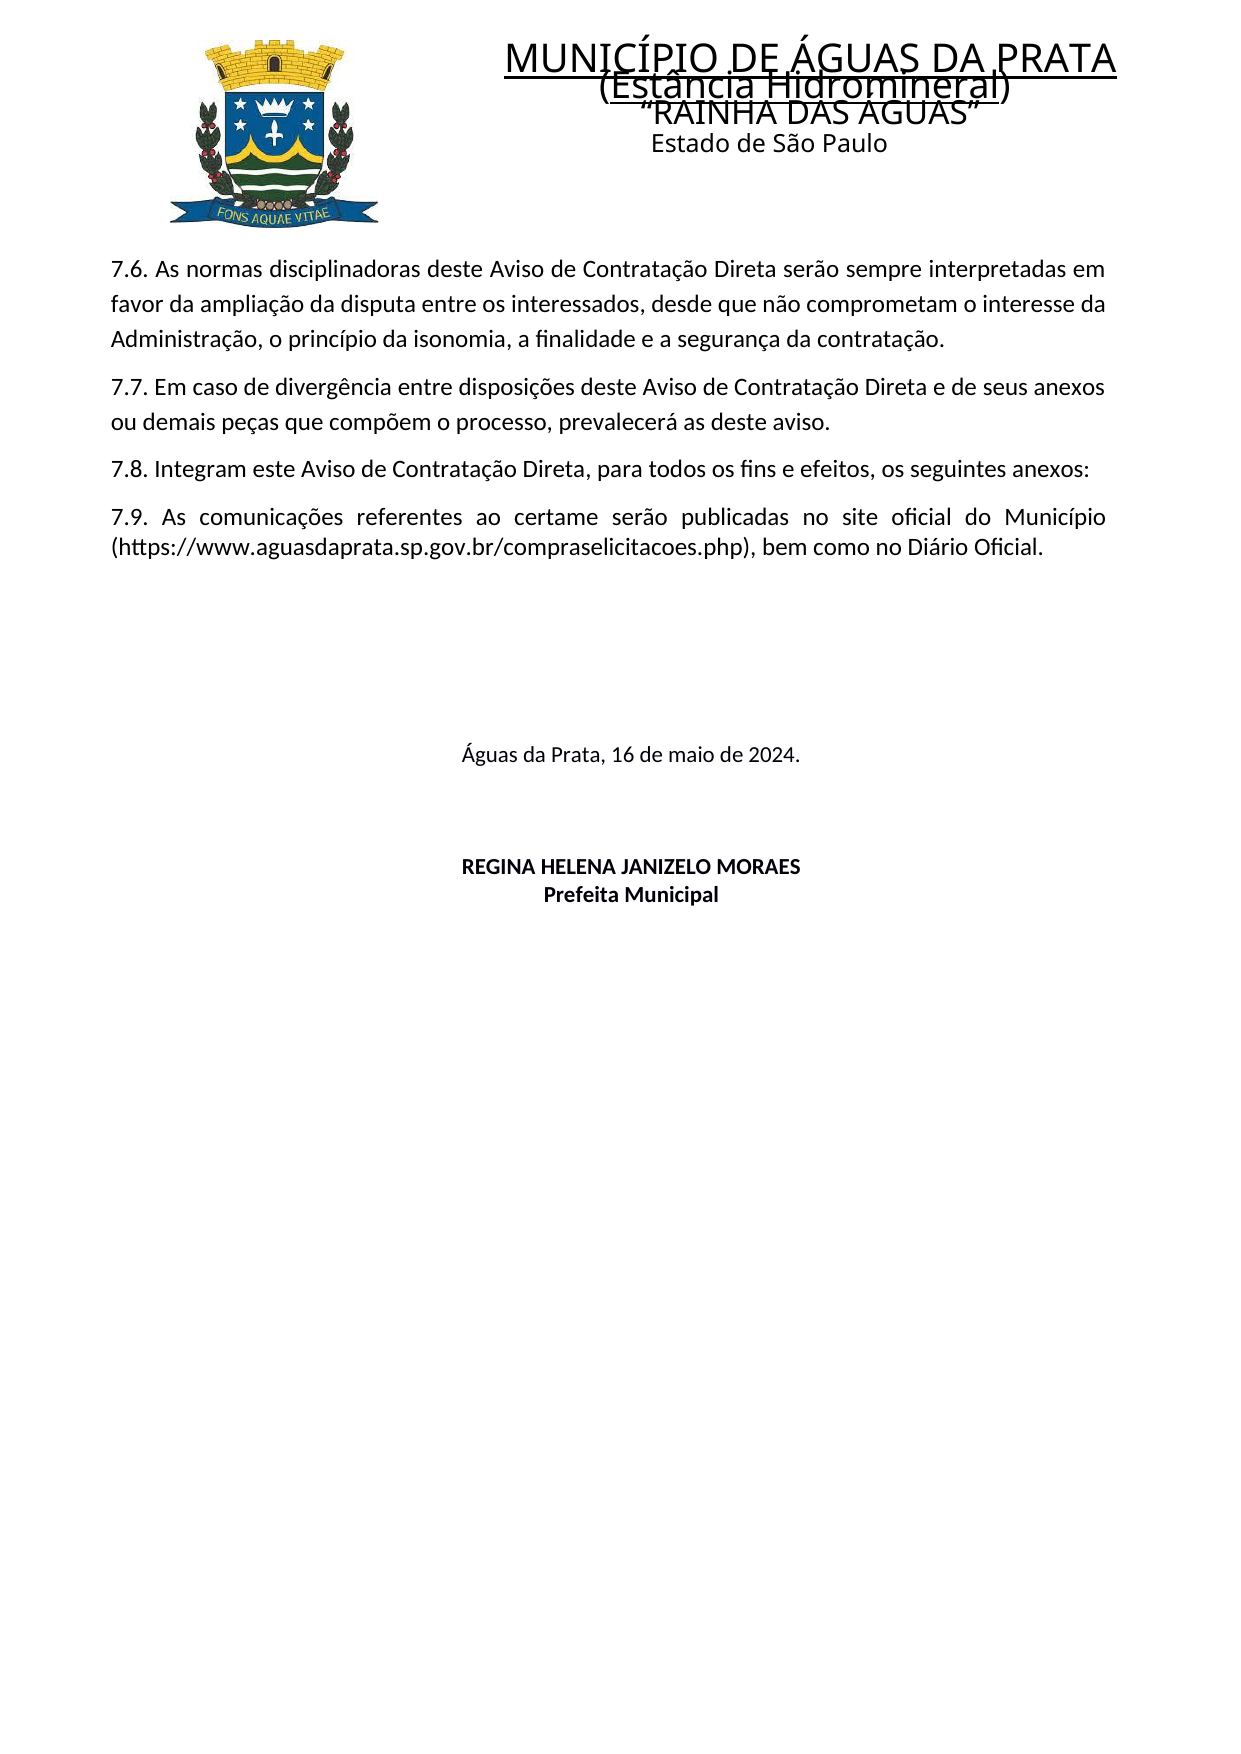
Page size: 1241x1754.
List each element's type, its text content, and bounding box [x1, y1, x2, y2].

text Prefeita Municipal [111, 880, 1152, 908]
text Águas da Prata, 16 de maio de 2024. [111, 740, 1152, 768]
text 7.8. Integram este Aviso de Contratação Direta, para todos os fins e efeitos, os seguintes anexos: [111, 453, 1107, 484]
picture [169, 40, 379, 228]
text 7.7. Em caso de divergência entre disposições deste Aviso de Contratação Direta e de seus anexos ou demais peças que compõem o processo, prevalecerá as deste aviso. [111, 371, 1107, 436]
text 7.6. As normas disciplinadoras deste Aviso de Contratação Direta serão sempre interpretadas em favor da ampliação da disputa entre os interessados, desde que não comprometam o interesse da Administração, o princípio da isonomia, a finalidade e a segurança da contratação. [111, 253, 1107, 354]
text REGINA HELENA JANIZELO MORAES [111, 852, 1152, 880]
text 7.9. As comunicações referentes ao certame serão publicadas no site oficial do Município (https://www.aguasdaprata.sp.gov.br/compraselicitacoes.php), bem como no Diário Oficial. [111, 501, 1107, 562]
